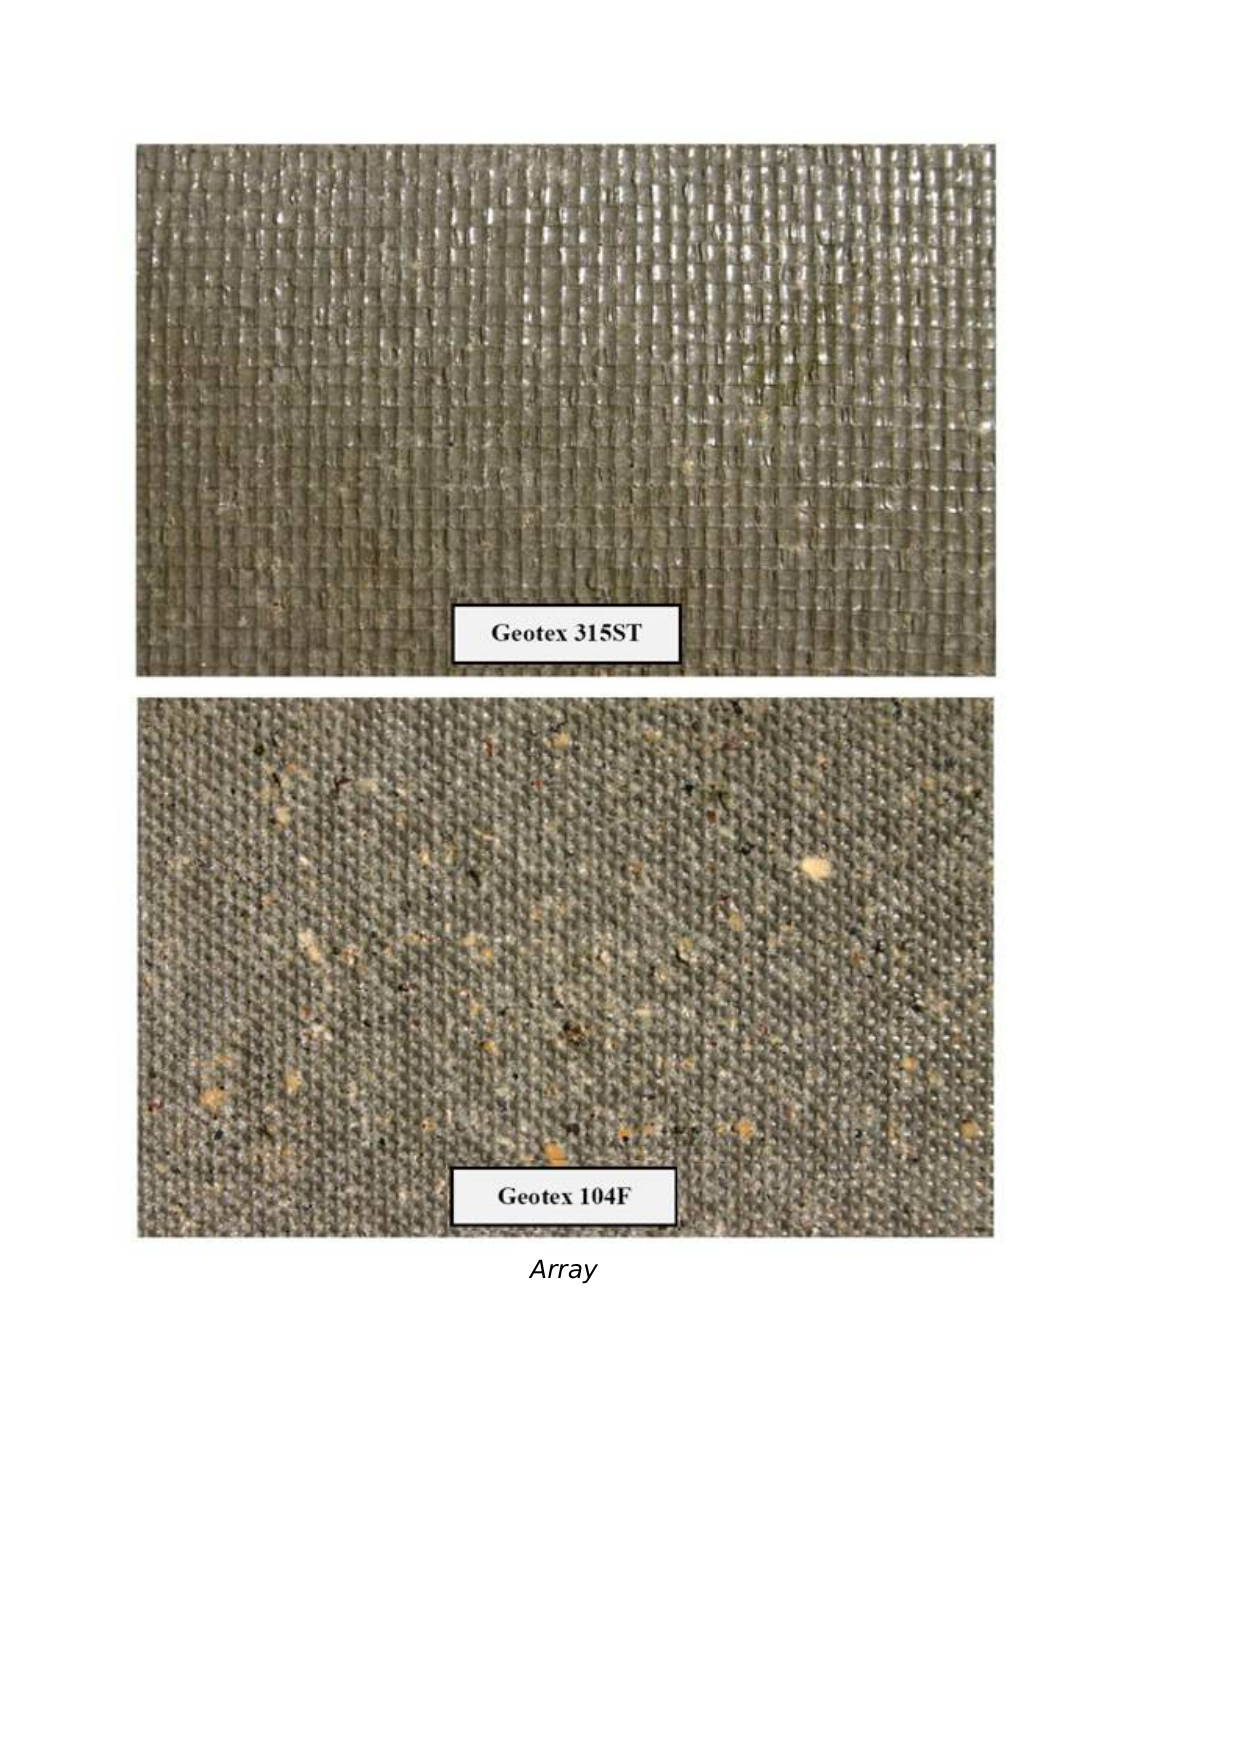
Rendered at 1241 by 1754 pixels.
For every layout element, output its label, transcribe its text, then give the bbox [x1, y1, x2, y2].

picture [118, 130, 1012, 1256]
text Array [118, 1256, 1012, 1285]
